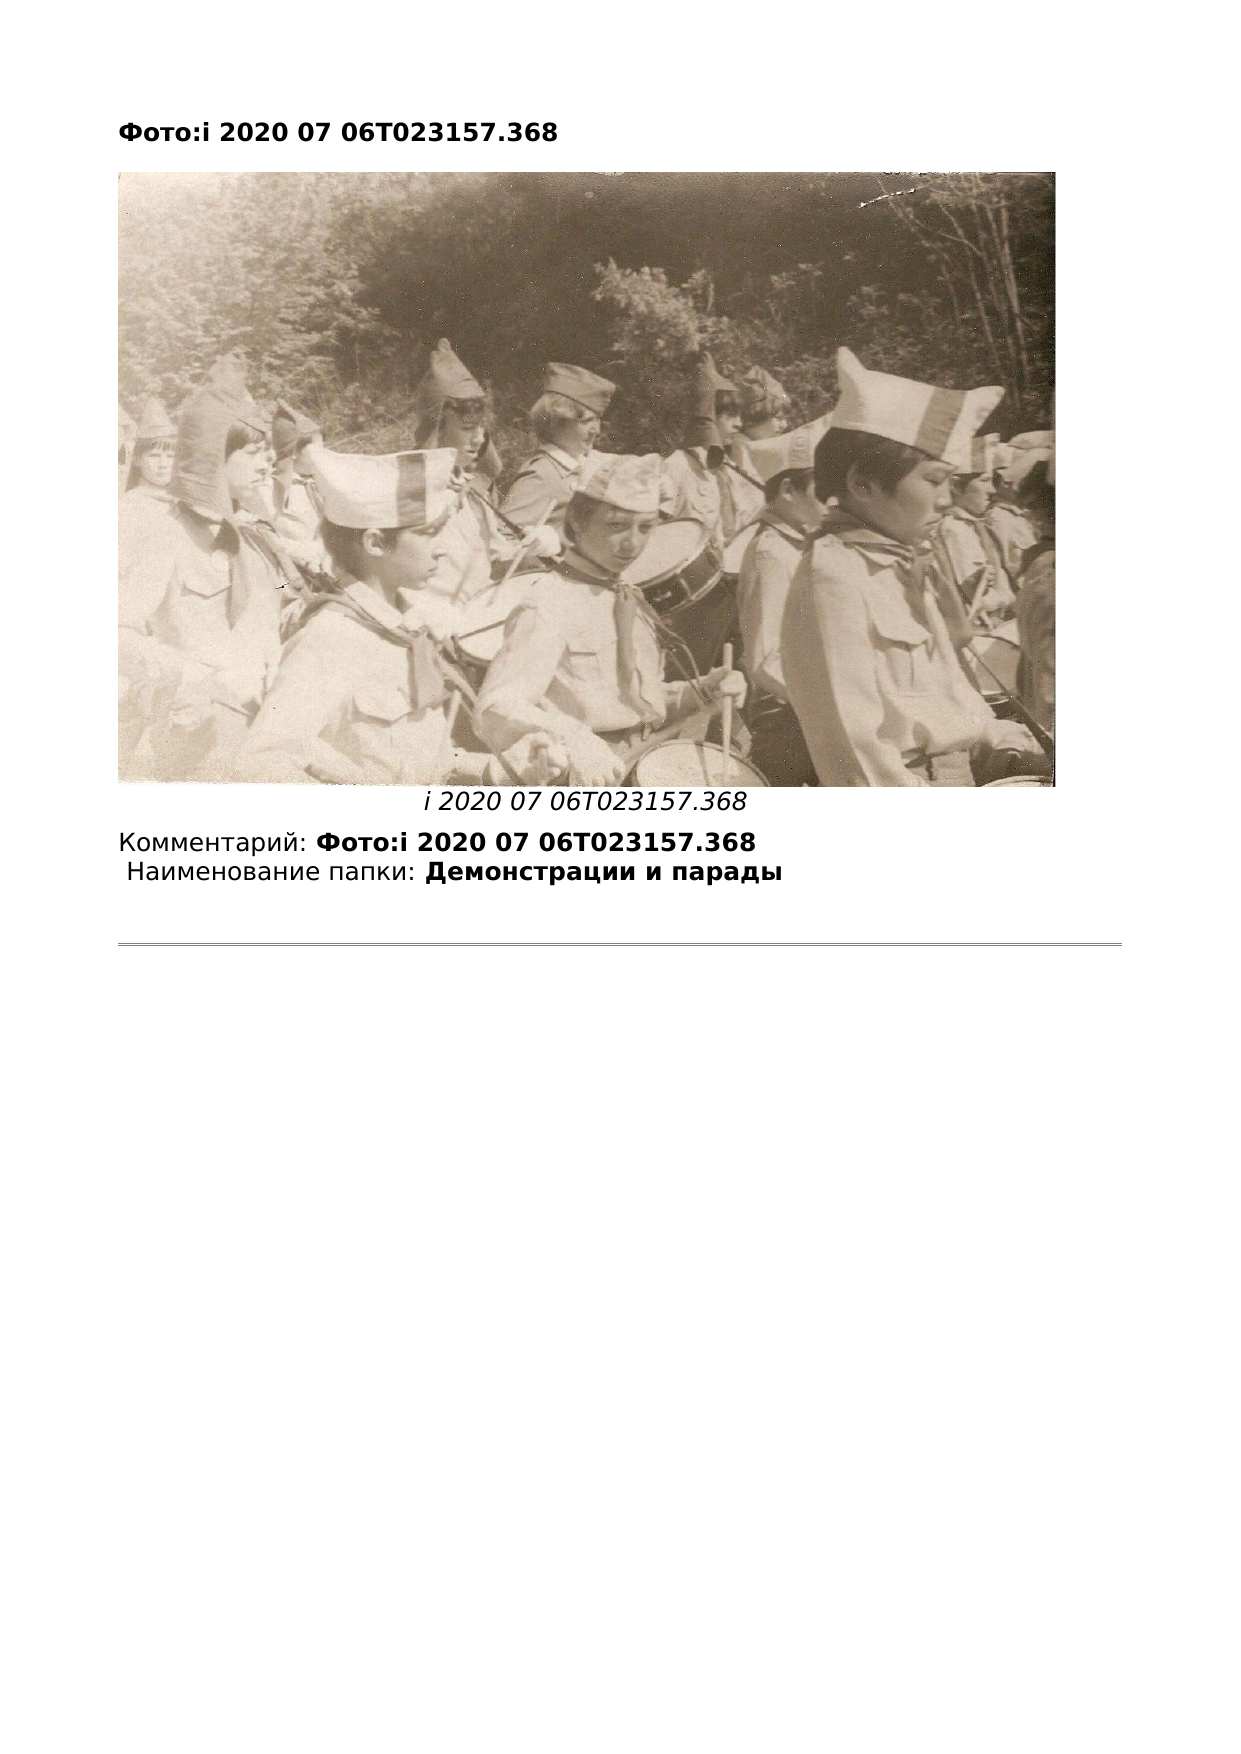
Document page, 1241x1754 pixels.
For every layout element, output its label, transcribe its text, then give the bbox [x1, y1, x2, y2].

picture [118, 172, 1056, 787]
subtitle Фото:i 2020 07 06T023157.368 [118, 118, 1122, 147]
text i 2020 07 06T023157.368 [118, 787, 1056, 816]
text Комментарий: Фото:i 2020 07 06T023157.368 Наименование папки: Демонстрации и парады [118, 828, 1122, 916]
